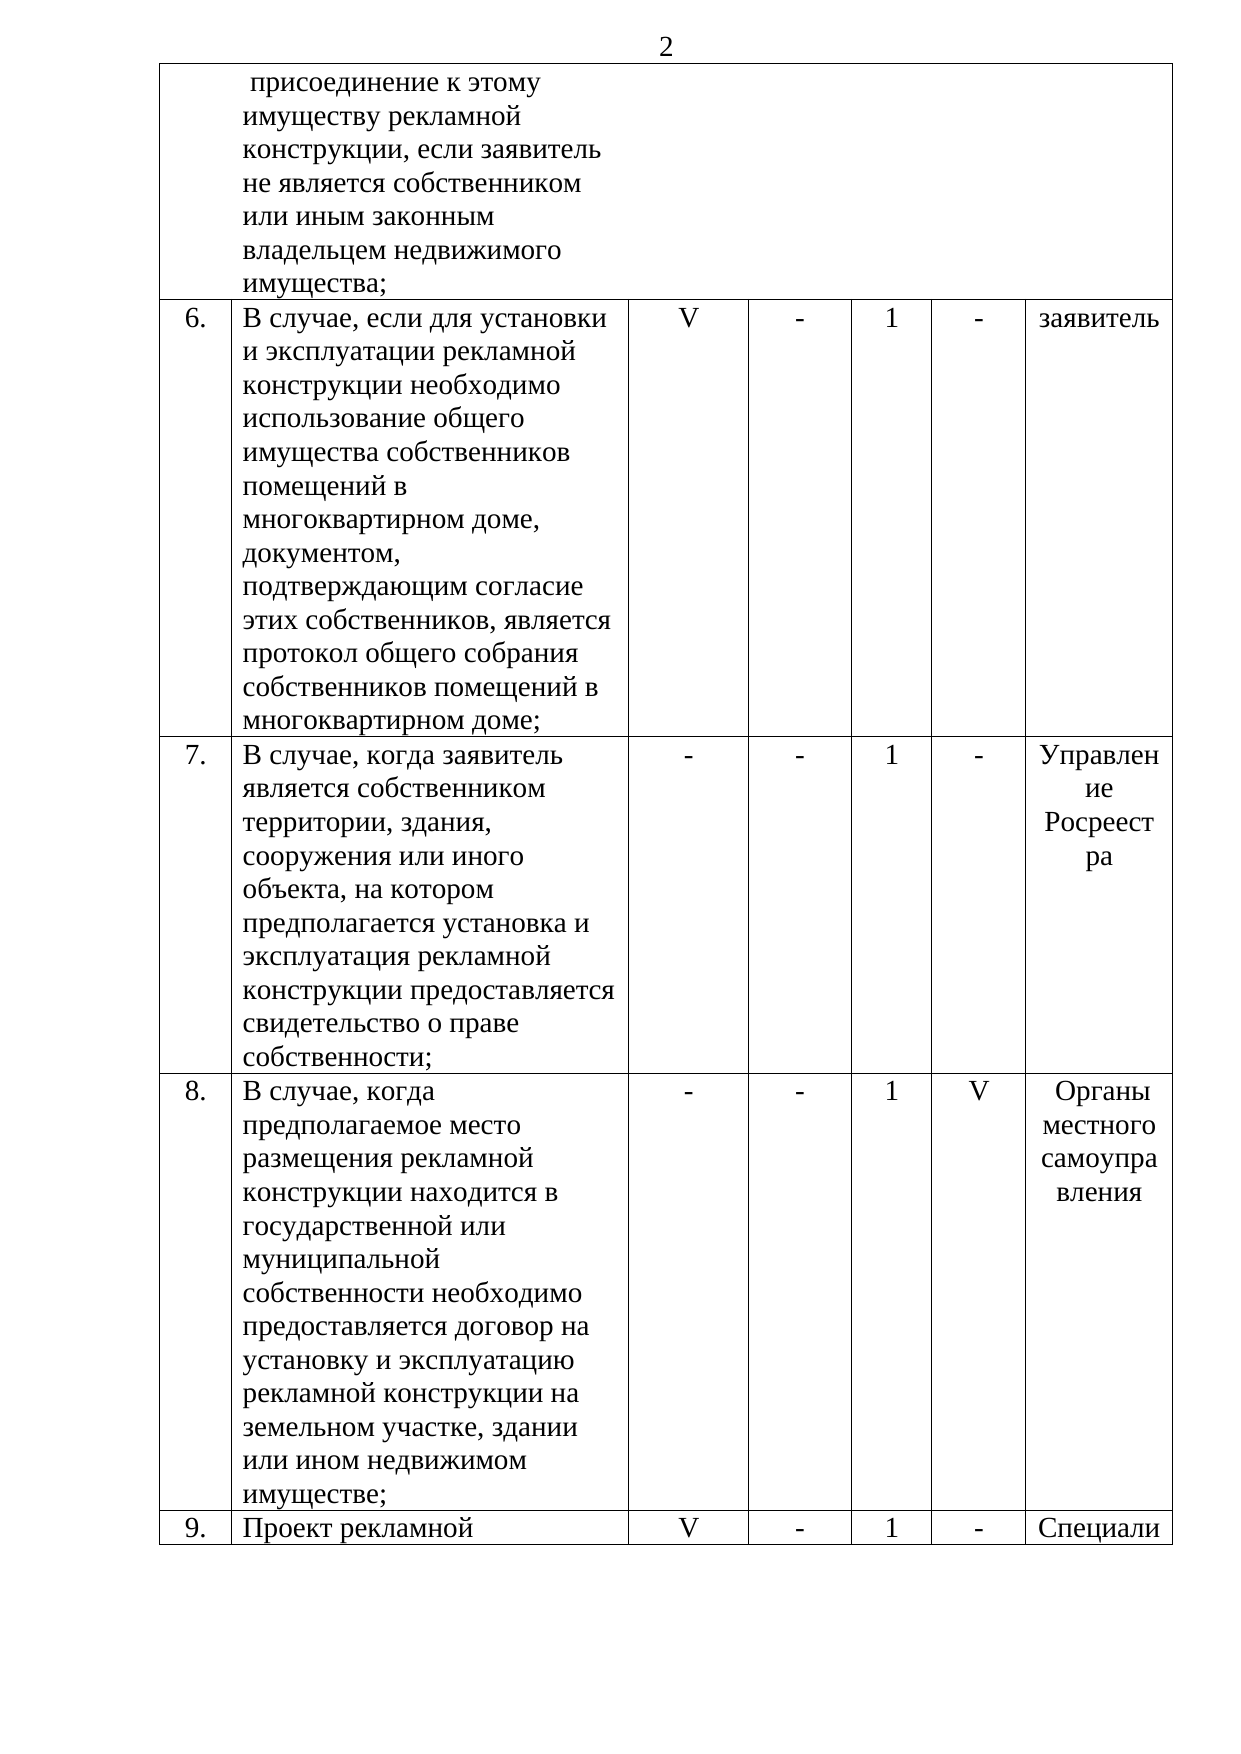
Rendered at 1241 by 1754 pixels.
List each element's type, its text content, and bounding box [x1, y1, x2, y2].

table_cell Проект рекламной [232, 1511, 628, 1544]
table_cell V [932, 1074, 1025, 1509]
table_cell - [932, 1511, 1025, 1544]
table_cell [160, 64, 231, 299]
table_cell 1 [852, 1511, 931, 1544]
table_cell 2 [160, 29, 1172, 63]
table_cell 7. [160, 737, 231, 1072]
table_cell 6. [160, 300, 231, 736]
table_cell 9. [160, 1511, 231, 1544]
table_cell [629, 64, 748, 299]
table_cell - [629, 737, 748, 1072]
table_cell [1026, 64, 1172, 299]
table_cell Управление Росреестра [1026, 737, 1172, 1072]
table_cell [748, 64, 851, 299]
table_cell Специали [1026, 1511, 1172, 1544]
table_cell - [749, 1074, 851, 1509]
table_cell Органы местного самоуправления [1026, 1074, 1172, 1509]
table_cell - [629, 1074, 748, 1509]
table_cell 1 [852, 737, 931, 1072]
table_cell В случае, когда предполагаемое место размещения рекламной конструкции находится в государственной или муниципальной собственности необходимо предоставляется договор на установку и эксплуатацию рекламной конструкции на земельном участке, здании или ином недвижимом имуществе; [232, 1074, 628, 1509]
table_cell [160, 1545, 1172, 1646]
table_cell присоединение к этому имуществу рекламной конструкции, если заявитель не является собственником или иным законным владельцем недвижимого имущества; [231, 64, 629, 299]
table_cell V [629, 300, 748, 736]
table_cell V [629, 1511, 748, 1544]
table_cell 1 [852, 300, 931, 736]
table_cell В случае, когда заявитель является собственником территории, здания, сооружения или иного объекта, на котором предполагается установка и эксплуатация рекламной конструкции предоставляется свидетельство о праве собственности; [232, 737, 628, 1072]
table_cell В случае, если для установки и эксплуатации рекламной конструкции необходимо использование общего имущества собственников помещений в многоквартирном доме, документом, подтверждающим согласие этих собственников, является протокол общего собрания собственников помещений в многоквартирном доме; [232, 300, 628, 736]
table_cell - [749, 300, 851, 736]
table_cell [932, 64, 1026, 299]
table_cell - [749, 737, 851, 1072]
table_cell 1 [852, 1074, 931, 1509]
table_cell 8. [160, 1074, 231, 1509]
table_cell [851, 64, 932, 299]
table_cell заявитель [1026, 300, 1172, 736]
table_cell - [749, 1511, 851, 1544]
table_cell - [932, 300, 1025, 736]
table_cell - [932, 737, 1025, 1072]
